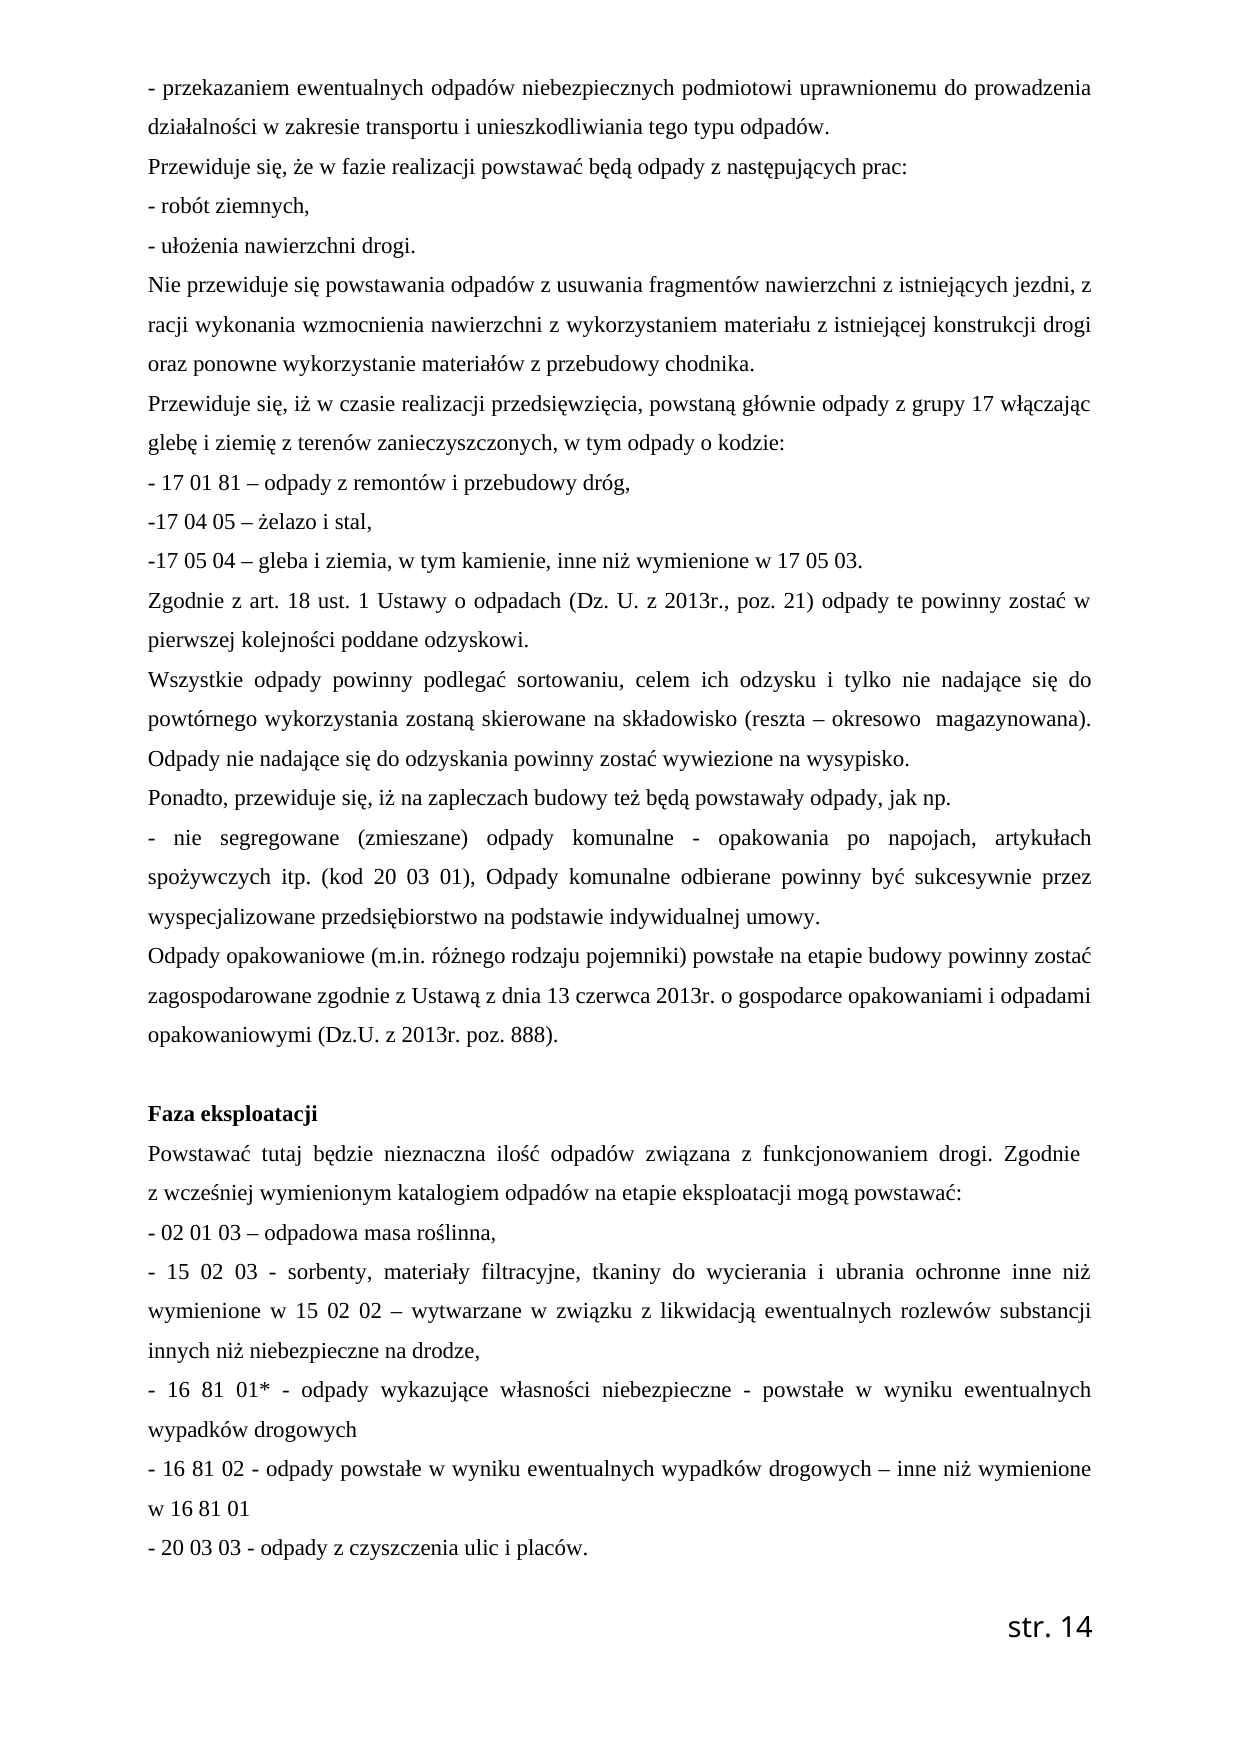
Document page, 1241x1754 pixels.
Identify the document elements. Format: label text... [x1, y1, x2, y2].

text - 20 03 03 - odpady z czyszczenia ulic i placów. [148, 1534, 1093, 1561]
text -17 04 05 – żelazo i stal, [148, 508, 1093, 534]
text -17 05 04 – gleba i ziemia, w tym kamienie, inne niż wymienione w 17 05 03. [148, 547, 1093, 574]
text - 15 02 03 - sorbenty, materiały filtracyjne, tkaniny do wycierania i ubrania ochronne inne niż wymienione w 15 02 02 – wytwarzane w związku z likwidacją ewentualnych rozlewów substancji innych niż niebezpieczne na drodze, [148, 1258, 1093, 1363]
text Faza eksploatacji [148, 1100, 1093, 1127]
text Nie przewiduje się powstawania odpadów z usuwania fragmentów nawierzchni z istniejących jezdni, z racji wykonania wzmocnienia nawierzchni z wykorzystaniem materiału z istniejącej konstrukcji drogi oraz ponowne wykorzystanie materiałów z przebudowy chodnika. [148, 271, 1093, 376]
text - nie segregowane (zmieszane) odpady komunalne - opakowania po napojach, artykułach spożywczych itp. (kod 20 03 01), Odpady komunalne odbierane powinny być sukcesywnie przez wyspecjalizowane przedsiębiorstwo na podstawie indywidualnej umowy. [148, 824, 1093, 929]
text - 17 01 81 – odpady z remontów i przebudowy dróg, [148, 468, 1093, 495]
text Powstawać tutaj będzie nieznaczna ilość odpadów związana z funkcjonowaniem drogi. Zgodnie z wcześniej wymienionym katalogiem odpadów na etapie eksploatacji mogą powstawać: [148, 1140, 1093, 1206]
text Zgodnie z art. 18 ust. 1 Ustawy o odpadach (Dz. U. z 2013r., poz. 21) odpady te powinny zostać w pierwszej kolejności poddane odzyskowi. [148, 587, 1093, 653]
text Odpady opakowaniowe (m.in. różnego rodzaju pojemniki) powstałe na etapie budowy powinny zostać zagospodarowane zgodnie z Ustawą z dnia 13 czerwca 2013r. o gospodarce opakowaniami i odpadami opakowaniowymi (Dz.U. z 2013r. poz. 888). [148, 942, 1093, 1048]
text Przewiduje się, iż w czasie realizacji przedsięwzięcia, powstaną głównie odpady z grupy 17 włączając glebę i ziemię z terenów zanieczyszczonych, w tym odpady o kodzie: [148, 389, 1093, 455]
text - przekazaniem ewentualnych odpadów niebezpiecznych podmiotowi uprawnionemu do prowadzenia działalności w zakresie transportu i unieszkodliwiania tego typu odpadów. [148, 74, 1093, 139]
text Wszystkie odpady powinny podlegać sortowaniu, celem ich odzysku i tylko nie nadające się do powtórnego wykorzystania zostaną skierowane na składowisko (reszta – okresowo magazynowana). Odpady nie nadające się do odzyskania powinny zostać wywiezione na wysypisko. [148, 666, 1093, 771]
text - 02 01 03 – odpadowa masa roślinna, [148, 1219, 1093, 1245]
text - 16 81 02 - odpady powstałe w wyniku ewentualnych wypadków drogowych – inne niż wymienione w 16 81 01 [148, 1456, 1093, 1521]
text - robót ziemnych, [148, 192, 1093, 218]
text Ponadto, przewiduje się, iż na zapleczach budowy też będą powstawały odpady, jak np. [148, 784, 1093, 811]
text - 16 81 01* - odpady wykazujące własności niebezpieczne - powstałe w wyniku ewentualnych wypadków drogowych [148, 1377, 1093, 1442]
text - ułożenia nawierzchni drogi. [148, 232, 1093, 258]
text Przewiduje się, że w fazie realizacji powstawać będą odpady z następujących prac: [148, 153, 1093, 179]
